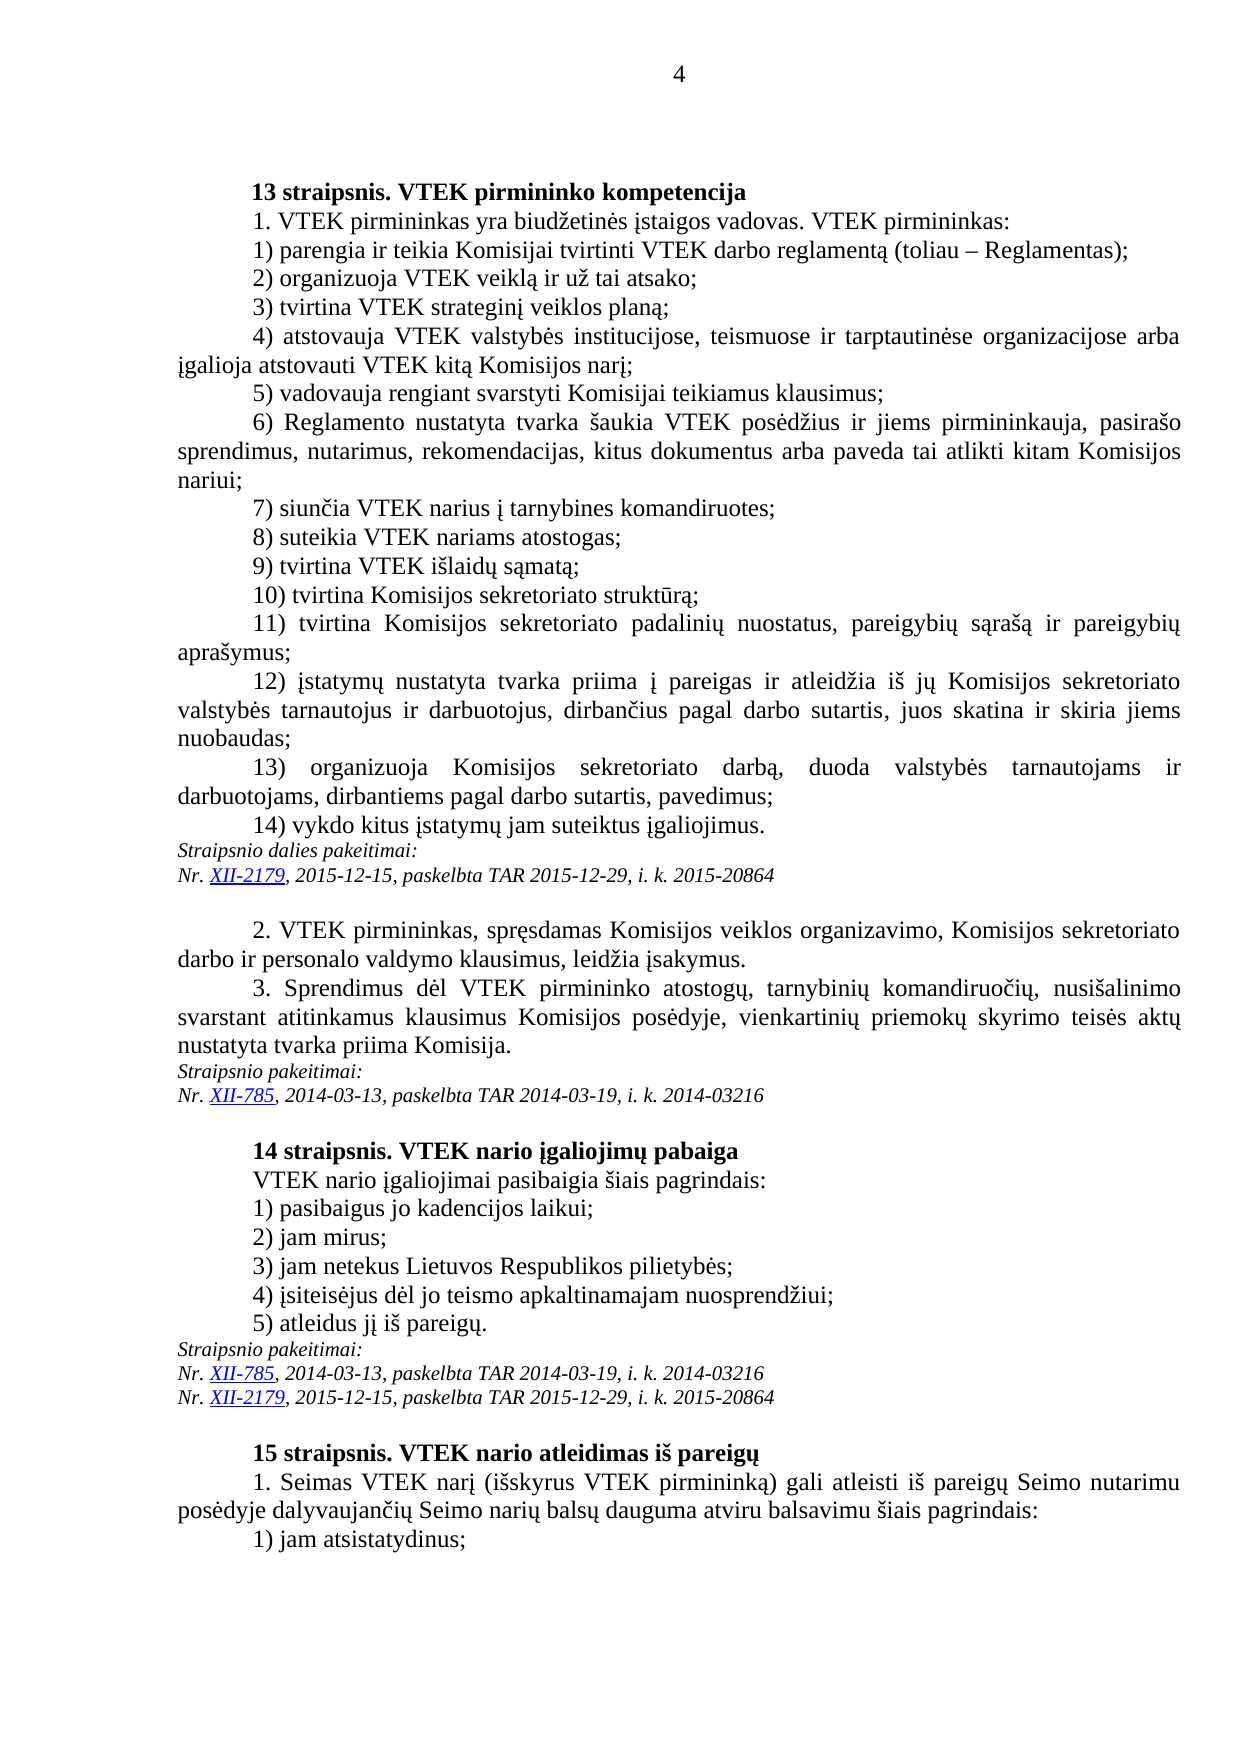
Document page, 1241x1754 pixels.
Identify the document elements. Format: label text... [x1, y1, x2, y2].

text 1. Seimas VTEK narį (išskyrus VTEK pirmininką) gali atleisti iš pareigų Seimo nutarimu posėdyje dalyvaujančių Seimo narių balsų dauguma atviru balsavimu šiais pagrindais: [177, 1467, 1181, 1524]
text 10) tvirtina Komisijos sekretoriato struktūrą; [177, 580, 1181, 608]
text 13 straipsnis. VTEK pirmininko kompetencija [177, 177, 1181, 206]
text 3) tvirtina VTEK strateginį veiklos planą; [177, 292, 1181, 321]
text 4) įsiteisėjus dėl jo teismo apkaltinamajam nuosprendžiui; [177, 1280, 1181, 1308]
text Nr. XII-785, 2014-03-13, paskelbta TAR 2014-03-19, i. k. 2014-03216 [177, 1083, 1181, 1107]
text 1) jam atsistatydinus; [177, 1524, 1181, 1553]
text 1) pasibaigus jo kadencijos laikui; [177, 1193, 1181, 1222]
text 2) organizuoja VTEK veiklą ir už tai atsako; [177, 263, 1181, 292]
text Straipsnio pakeitimai: [177, 1059, 1181, 1083]
text 2) jam mirus; [177, 1222, 1181, 1251]
text 3) jam netekus Lietuvos Respublikos pilietybės; [177, 1251, 1181, 1280]
text 7) siunčia VTEK narius į tarnybines komandiruotes; [177, 493, 1181, 522]
text 1) parengia ir teikia Komisijai tvirtinti VTEK darbo reglamentą (toliau – Reglamentas); [177, 235, 1181, 263]
text 6) Reglamento nustatyta tvarka šaukia VTEK posėdžius ir jiems pirmininkauja, pasirašo sprendimus, nutarimus, rekomendacijas, kitus dokumentus arba paveda tai atlikti kitam Komisijos nariui; [177, 407, 1181, 493]
text 9) tvirtina VTEK išlaidų sąmatą; [177, 551, 1181, 580]
text Straipsnio dalies pakeitimai: [177, 838, 1181, 862]
text 11) tvirtina Komisijos sekretoriato padalinių nuostatus, pareigybių sąrašą ir pareigybių aprašymus; [177, 608, 1181, 666]
text 3. Sprendimus dėl VTEK pirmininko atostogų, tarnybinių komandiruočių, nusišalinimo svarstant atitinkamus klausimus Komisijos posėdyje, vienkartinių priemokų skyrimo teisės aktų nustatyta tvarka priima Komisija. [177, 973, 1181, 1059]
text 2. VTEK pirmininkas, spręsdamas Komisijos veiklos organizavimo, Komisijos sekretoriato darbo ir personalo valdymo klausimus, leidžia įsakymus. [177, 915, 1181, 973]
text Nr. XII-2179, 2015-12-15, paskelbta TAR 2015-12-29, i. k. 2015-20864 [177, 1385, 1181, 1409]
text 13) organizuoja Komisijos sekretoriato darbą, duoda valstybės tarnautojams ir darbuotojams, dirbantiems pagal darbo sutartis, pavedimus; [177, 752, 1181, 810]
text 1. VTEK pirmininkas yra biudžetinės įstaigos vadovas. VTEK pirmininkas: [177, 206, 1181, 235]
text 5) vadovauja rengiant svarstyti Komisijai teikiamus klausimus; [177, 378, 1181, 407]
text 14 straipsnis. VTEK nario įgaliojimų pabaiga [177, 1136, 1181, 1165]
text Nr. XII-2179, 2015-12-15, paskelbta TAR 2015-12-29, i. k. 2015-20864 [177, 862, 1181, 887]
text 15 straipsnis. VTEK nario atleidimas iš pareigų [177, 1438, 1181, 1467]
text 4) atstovauja VTEK valstybės institucijose, teismuose ir tarptautinėse organizacijose arba įgalioja atstovauti VTEK kitą Komisijos narį; [177, 321, 1181, 378]
text Straipsnio pakeitimai: [177, 1337, 1181, 1361]
text 14) vykdo kitus įstatymų jam suteiktus įgaliojimus. [177, 810, 1181, 838]
text VTEK nario įgaliojimai pasibaigia šiais pagrindais: [177, 1165, 1181, 1193]
text 5) atleidus jį iš pareigų. [177, 1308, 1181, 1337]
text Nr. XII-785, 2014-03-13, paskelbta TAR 2014-03-19, i. k. 2014-03216 [177, 1361, 1181, 1385]
text 12) įstatymų nustatyta tvarka priima į pareigas ir atleidžia iš jų Komisijos sekretoriato valstybės tarnautojus ir darbuotojus, dirbančius pagal darbo sutartis, juos skatina ir skiria jiems nuobaudas; [177, 666, 1181, 752]
text 8) suteikia VTEK nariams atostogas; [177, 522, 1181, 551]
